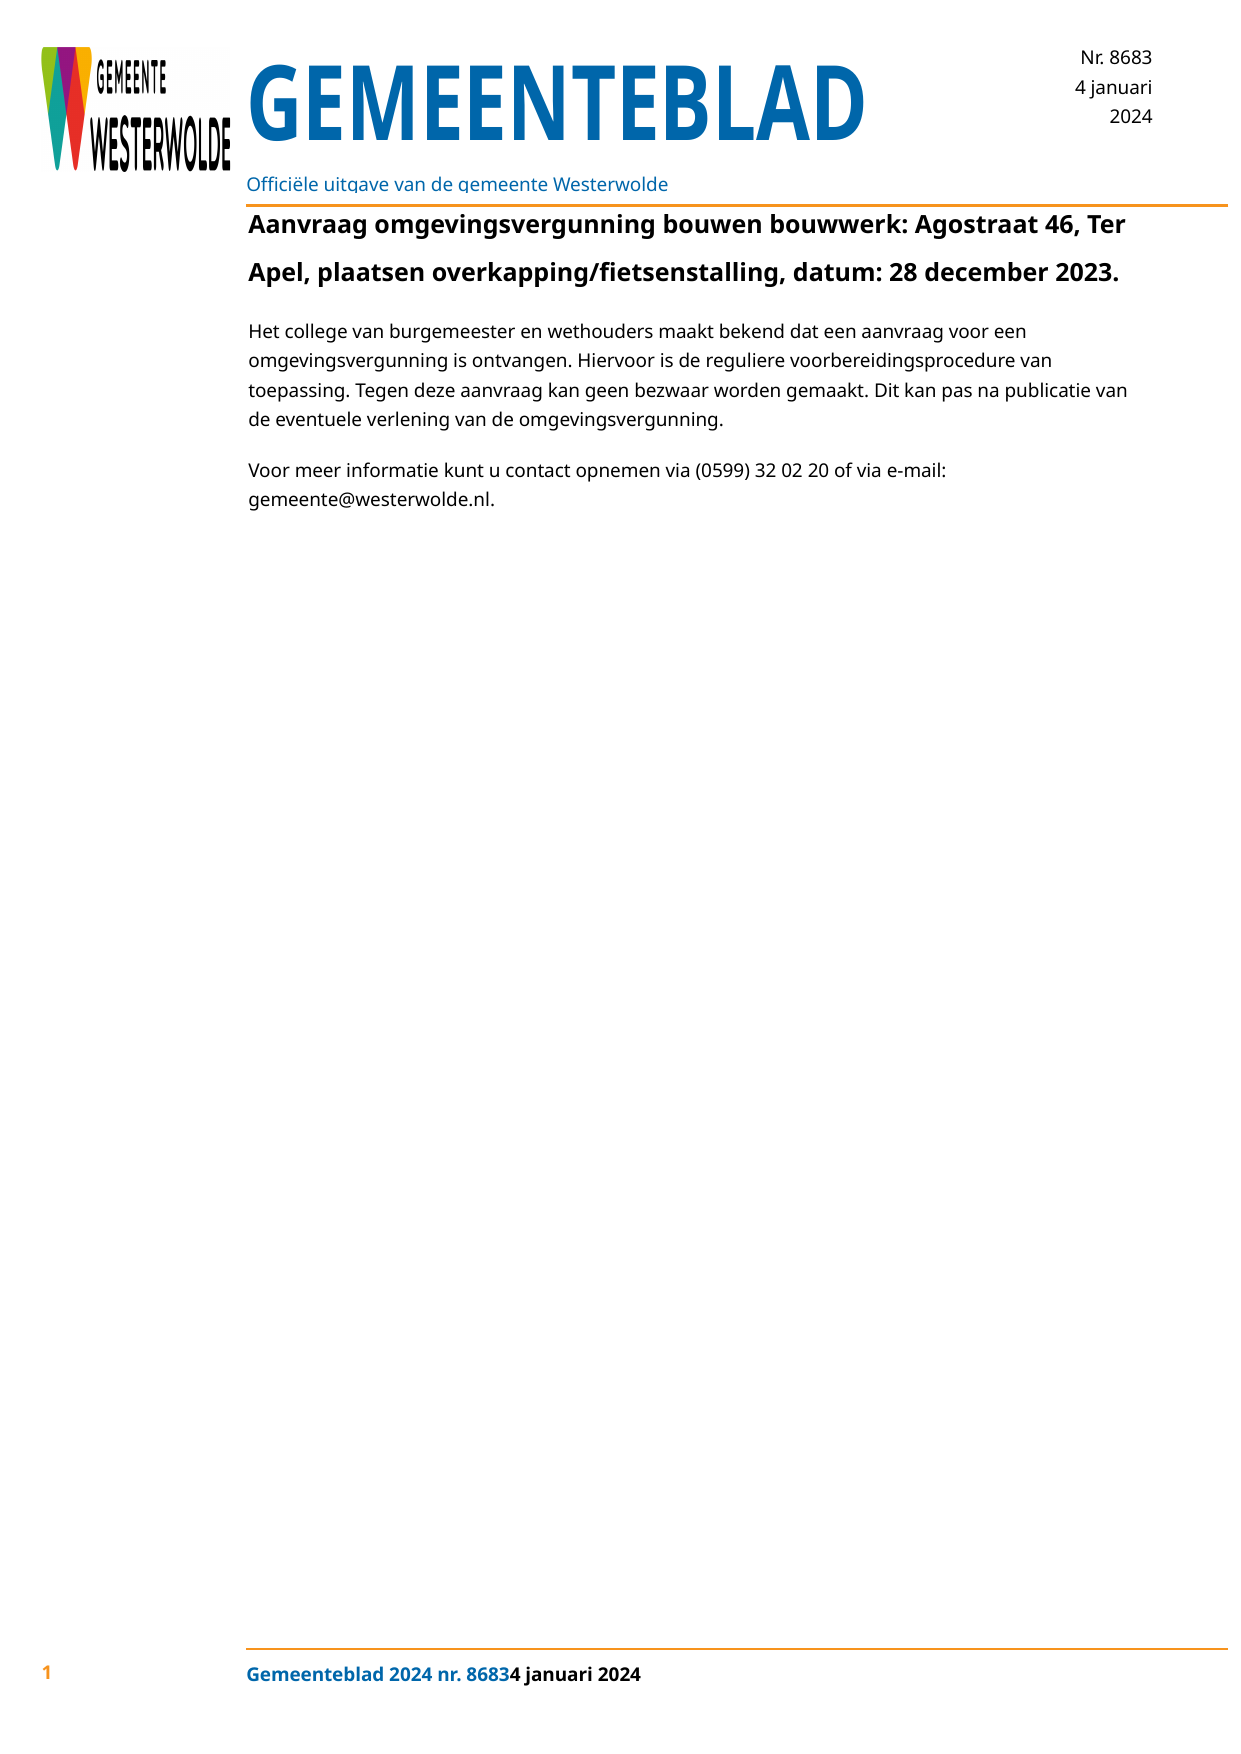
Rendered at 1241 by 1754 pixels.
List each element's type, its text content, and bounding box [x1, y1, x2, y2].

text Het college van burgemeester en wethouders maakt bekend dat een aanvraag voor een omgevingsvergunning is ontvangen. Hiervoor is de reguliere voorbereidingsprocedure van toepassing. Tegen deze aanvraag kan geen bezwaar worden gemaakt. Dit kan pas na publicatie van de eventuele verlening van de omgevingsvergunning. [248, 318, 1152, 432]
picture [41, 47, 231, 172]
text Aanvraag omgevingsvergunning bouwen bouwwerk: Agostraat 46, Ter Apel, plaatsen overkapping/fietsenstalling, datum: 28 december 2023. [248, 207, 1152, 288]
text Voor meer informatie kunt u contact opnemen via (0599) 32 02 20 of via e-mail: gemeente@westerwolde.nl. [248, 457, 1152, 512]
